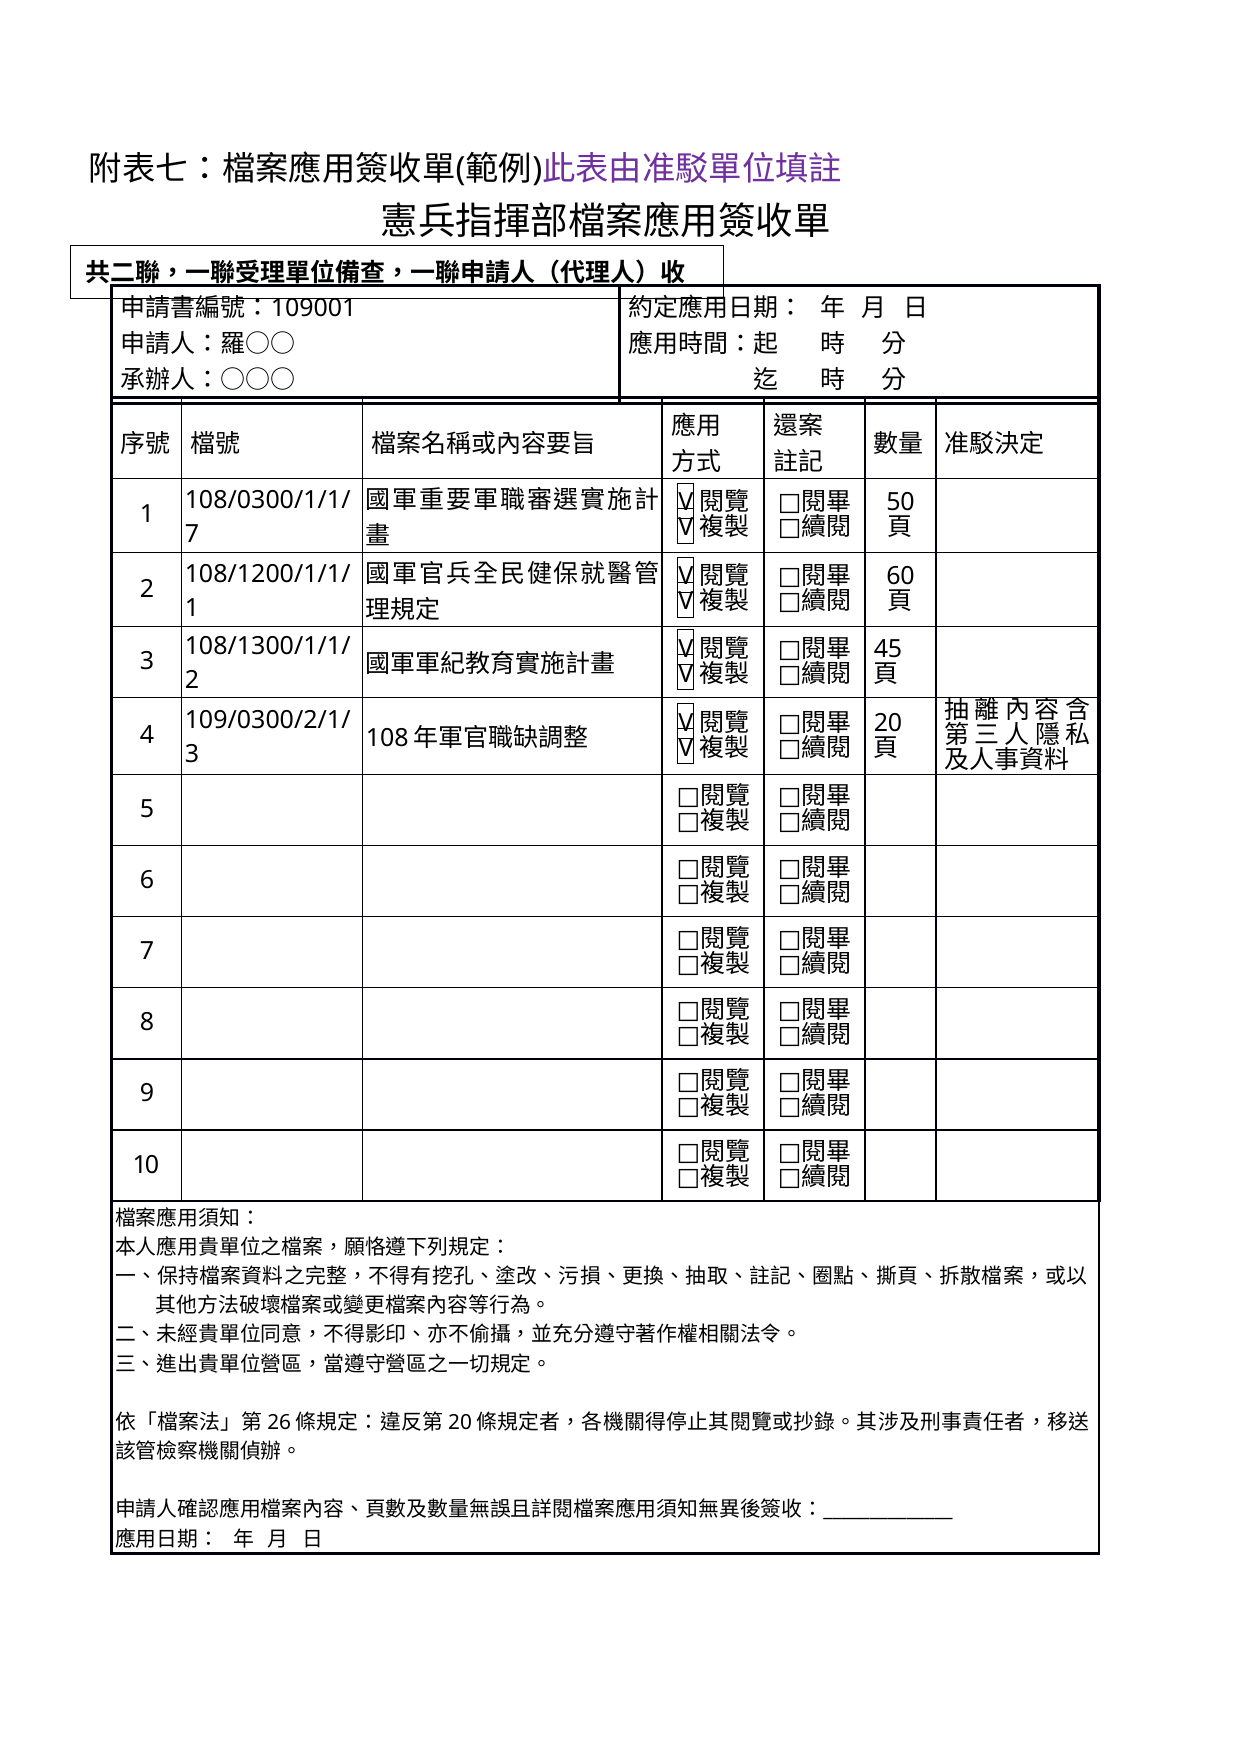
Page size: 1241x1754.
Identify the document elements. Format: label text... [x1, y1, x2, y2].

table_cell 准駁決定 [937, 405, 1097, 478]
table_cell [182, 1131, 362, 1200]
table_cell V閱覽 V複製 [663, 627, 763, 697]
table_cell [937, 775, 1097, 844]
table_header 申請書編號：109001 申請人：羅○○ 承辦人：○○○ [113, 287, 618, 396]
table_cell [866, 846, 935, 916]
table_cell [363, 846, 661, 916]
table_cell □閱覽 □複製 [663, 1131, 763, 1200]
table_cell □閱畢 □續閱 [765, 479, 864, 552]
table_cell 4 [113, 698, 181, 773]
table_cell [182, 988, 362, 1058]
table_cell V閱覽 V複製 [663, 553, 763, 626]
table_cell 108年軍官職缺調整 [363, 698, 661, 773]
table_cell 國軍重要軍職審選實施計畫 [363, 479, 661, 552]
table_cell 數量 [866, 405, 935, 478]
table_cell [866, 1131, 935, 1200]
table_cell [866, 917, 935, 987]
table_cell 2 [113, 553, 181, 626]
table_cell [182, 775, 362, 844]
table_cell [937, 988, 1097, 1058]
table_cell [866, 775, 935, 844]
table_cell 國軍官兵全民健保就醫管理規定 [363, 553, 661, 626]
table_cell [937, 1131, 1097, 1200]
table_cell 檔號 [182, 405, 362, 478]
table_cell 10 [113, 1131, 181, 1200]
table_cell 5 [113, 775, 181, 844]
text 憲兵指揮部檔案應用簽收單 [89, 191, 1122, 245]
table_cell 8 [113, 988, 181, 1058]
table_cell □閱畢 □續閱 [765, 846, 864, 916]
table_cell [363, 917, 661, 987]
table_cell [363, 1131, 661, 1200]
table_cell 20頁 [866, 698, 935, 773]
table_cell [363, 988, 661, 1058]
table_cell □閱畢 □續閱 [765, 917, 864, 987]
table_cell □閱畢 □續閱 [765, 775, 864, 844]
table_cell 抽離內容含第三人隱私及人事資料 [937, 698, 1097, 773]
table_cell 序號 [113, 405, 181, 478]
table_cell 50頁 [866, 479, 935, 552]
table_cell 7 [113, 917, 181, 987]
table_cell □閱畢 □續閱 [765, 698, 864, 773]
table_cell [182, 846, 362, 916]
table_cell □閱畢 □續閱 [765, 1060, 864, 1129]
table_cell 109/0300/2/1/3 [182, 698, 362, 773]
table_cell [937, 627, 1097, 697]
table_cell [937, 846, 1097, 916]
table_cell 檔案名稱或內容要旨 [363, 405, 661, 478]
table_cell □閱畢 □續閱 [765, 553, 864, 626]
table_cell □閱畢 □續閱 [765, 1131, 864, 1200]
table_cell [182, 917, 362, 987]
table_cell □閱覽 □複製 [663, 917, 763, 987]
table_cell 應用 方式 [663, 405, 763, 478]
table_cell □閱覽 □複製 [663, 775, 763, 844]
table_cell V閱覽 V複製 [663, 698, 763, 773]
table_cell 6 [113, 846, 181, 916]
table_cell [937, 917, 1097, 987]
table_cell [937, 553, 1097, 626]
table_cell □閱畢 □續閱 [765, 988, 864, 1058]
table_cell □閱畢 □續閱 [765, 627, 864, 697]
table_cell 60頁 [866, 553, 935, 626]
table_cell □閱覽 □複製 [663, 846, 763, 916]
table_cell [937, 479, 1097, 552]
text 共二聯，一聯受理單位備查，一聯申請人（代理人）收執 [85, 252, 708, 290]
table_cell [363, 1060, 661, 1129]
table_cell 108/1300/1/1/2 [182, 627, 362, 697]
table_header 約定應用日期： 年 月 日 應用時間：起 時 分 迄 時 分 [621, 287, 1097, 396]
table_cell 還案 註記 [765, 405, 864, 478]
table_cell □閱覽 □複製 [663, 988, 763, 1058]
table_cell V閱覽 V複製 [663, 479, 763, 552]
table_cell 45頁 [866, 627, 935, 697]
table_cell 3 [113, 627, 181, 697]
table_cell [363, 775, 661, 844]
table_cell □閱覽 □複製 [663, 1060, 763, 1129]
table_cell 108/1200/1/1/1 [182, 553, 362, 626]
table_cell [937, 1060, 1097, 1129]
table_cell 國軍軍紀教育實施計畫 [363, 627, 661, 697]
table_cell [866, 988, 935, 1058]
table_cell 1 [113, 479, 181, 552]
table_cell [182, 1060, 362, 1129]
text 附表七：檔案應用簽收單(範例)此表由准駁單位填註 [89, 142, 1122, 191]
table_cell [866, 1060, 935, 1129]
table_cell 108/0300/1/1/7 [182, 479, 362, 552]
table_cell 9 [113, 1060, 181, 1129]
table_cell 檔案應用須知： 本人應用貴單位之檔案，願恪遵下列規定： 一、保持檔案資料之完整，不得有挖孔、塗改、污損、更換、抽取、註記、圈點、撕頁、拆散檔案，或以其他方法破壞檔案或變更檔案內容等行為。 二、未經貴單位同意，不得影印、亦不偷攝，並充分遵守著作權相關法令。 三、進出貴單位營區，當遵守營區之一切規定。 依「檔案法」第26條規定：違反第20條規定者，各機關得停止其閱覽或抄錄。其涉及刑事責任者，移送該管檢察機關偵辦。 申請人確認應用檔案內容、頁數及數量無誤且詳閱檔案應用須知無異後簽收：______________ 應用日期： 年 月 日 [113, 1202, 1098, 1552]
